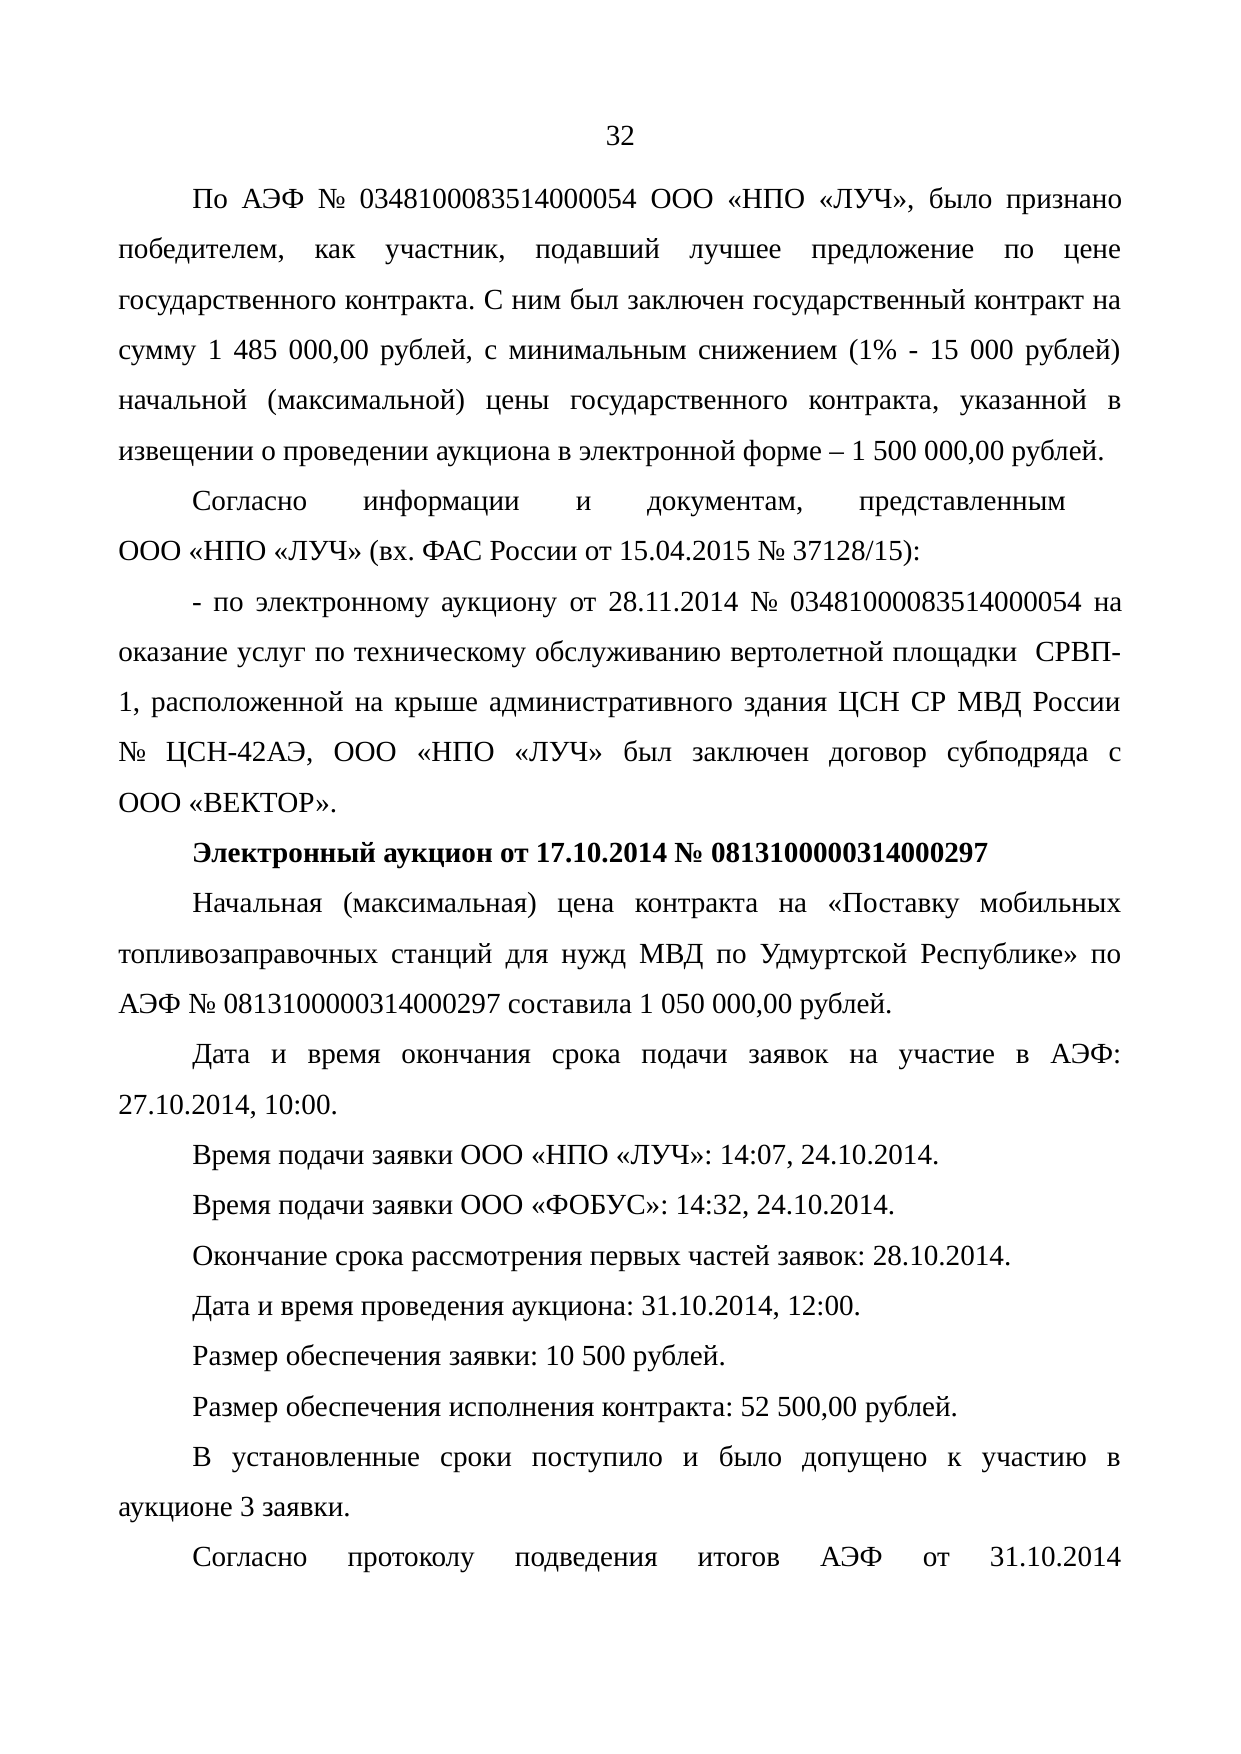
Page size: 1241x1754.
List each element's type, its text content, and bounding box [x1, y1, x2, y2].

text Дата и время окончания срока подачи заявок на участие в АЭФ: 27.10.2014, 10:00. [118, 1036, 1122, 1120]
text Согласно информации и документам, представленным ООО «НПО «ЛУЧ» (вх. ФАС России от 15.04.2015 № 37128/15): [118, 483, 1122, 567]
text Время подачи заявки ООО «ФОБУС»: 14:32, 24.10.2014. [118, 1187, 1122, 1221]
text Электронный аукцион от 17.10.2014 № 0813100000314000297 [118, 835, 1122, 869]
text Согласно протоколу подведения итогов АЭФ от 31.10.2014 [118, 1539, 1122, 1573]
text Окончание срока рассмотрения первых частей заявок: 28.10.2014. [118, 1238, 1122, 1271]
text Время подачи заявки ООО «НПО «ЛУЧ»: 14:07, 24.10.2014. [118, 1137, 1122, 1171]
text По АЭФ № 0348100083514000054 ООО «НПО «ЛУЧ», было признано победителем, как участник, подавший лучшее предложение по цене государственного контракта. С ним был заключен государственный контракт на сумму 1 485 000,00 рублей, с минимальным снижением (1% - 15 000 рублей) начальной (максимальной) цены государственного контракта, указанной в извещении о проведении аукциона в электронной форме – 1 500 000,00 рублей. [118, 181, 1122, 466]
text В установленные сроки поступило и было допущено к участию в аукционе 3 заявки. [118, 1439, 1122, 1523]
text Дата и время проведения аукциона: 31.10.2014, 12:00. [118, 1288, 1122, 1322]
text Размер обеспечения заявки: 10 500 рублей. [118, 1338, 1122, 1372]
text - по электронному аукциону от 28.11.2014 № 03481000083514000054 на оказание услуг по техническому обслуживанию вертолетной площадки СРВП-1, расположенной на крыше административного здания ЦСН СР МВД России № ЦСН-42АЭ, ООО «НПО «ЛУЧ» был заключен договор субподряда с ООО «ВЕКТОР». [118, 584, 1122, 818]
text Размер обеспечения исполнения контракта: 52 500,00 рублей. [118, 1389, 1122, 1422]
text Начальная (максимальная) цена контракта на «Поставку мобильных топливозаправочных станций для нужд МВД по Удмуртской Республике» по АЭФ № 0813100000314000297 составила 1 050 000,00 рублей. [118, 886, 1122, 1020]
